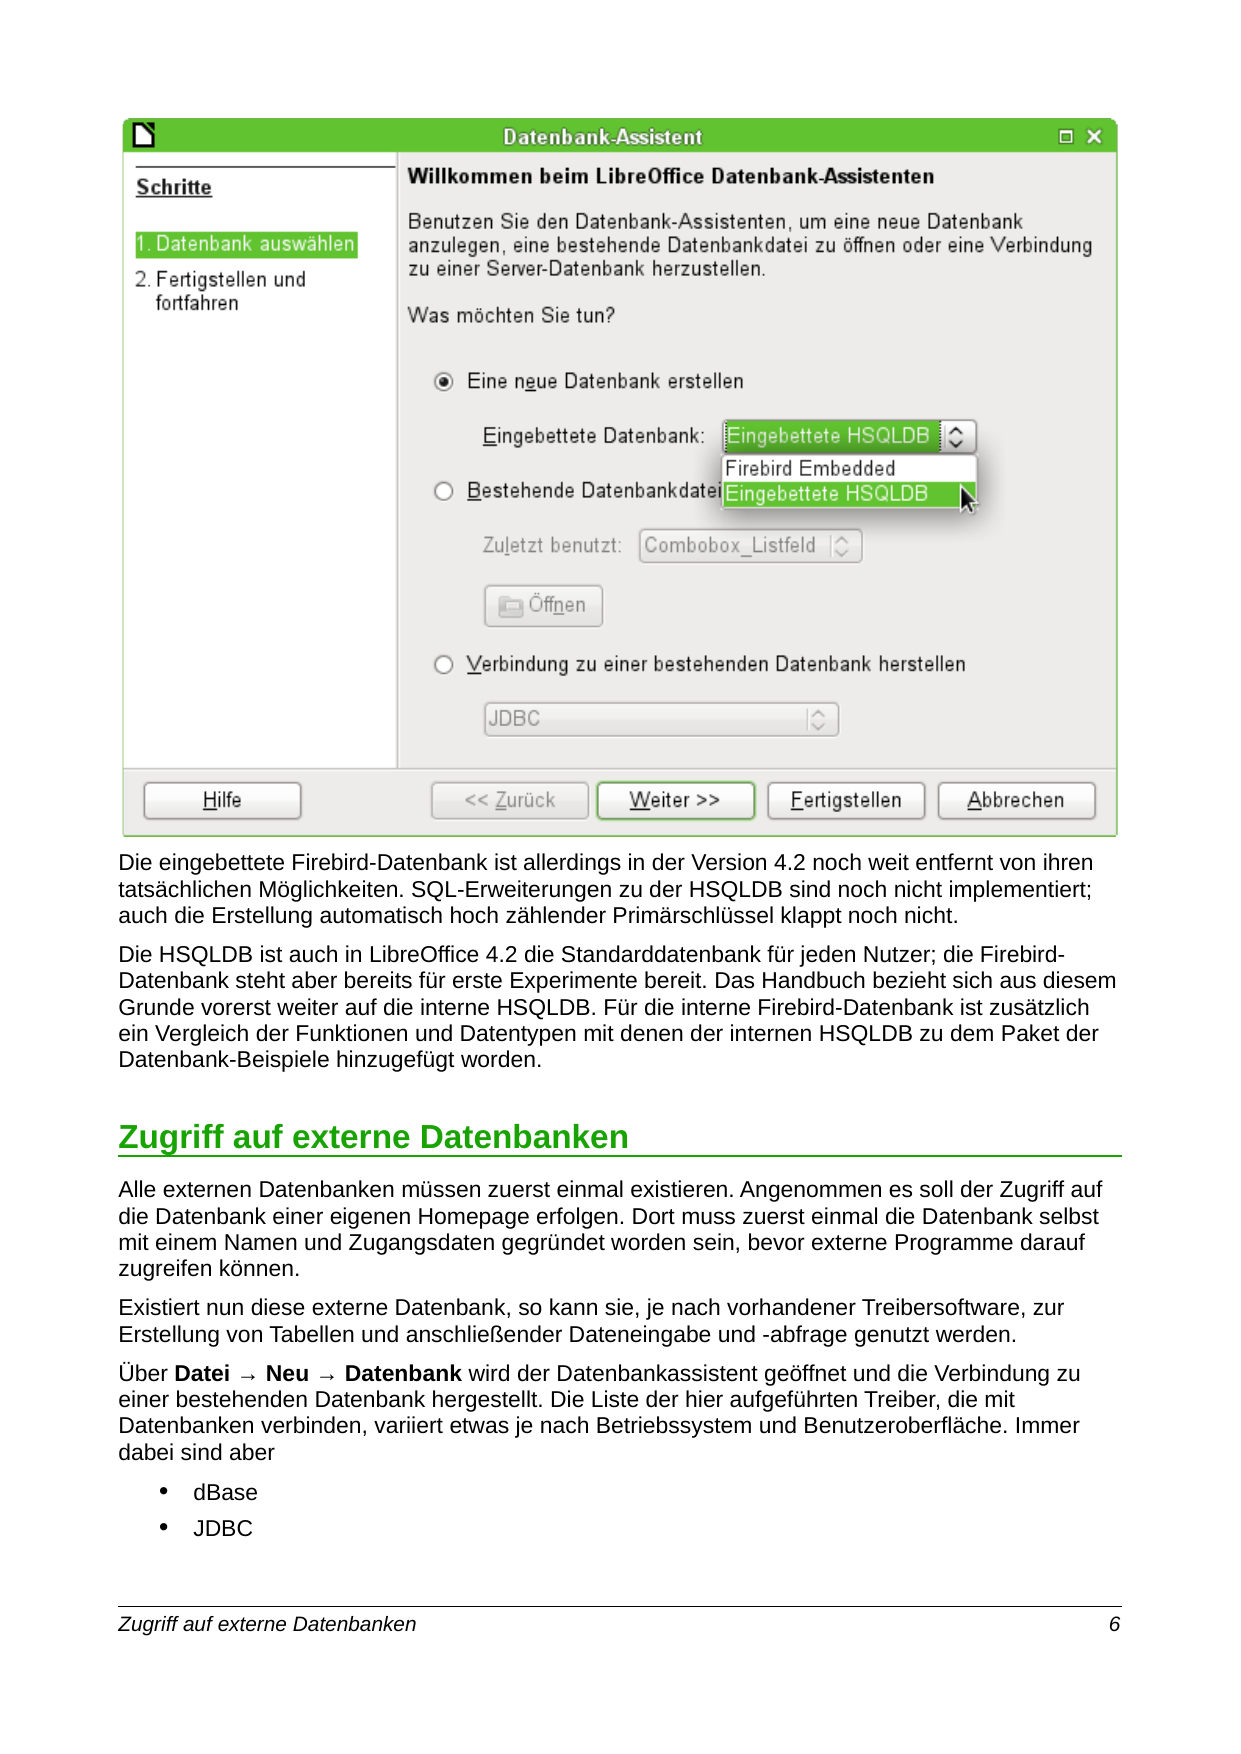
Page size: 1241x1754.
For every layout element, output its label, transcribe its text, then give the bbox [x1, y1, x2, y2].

text Die eingebettete Firebird-Datenbank ist allerdings in der Version 4.2 noch weit entfernt von ihren tatsächlichen Möglichkeiten. SQL-Erweiterungen zu der HSQLDB sind noch nicht implementiert; auch die Erstellung automatisch hoch zählender Primärschlüssel klappt noch nicht. [118, 849, 1122, 928]
text Existiert nun diese externe Datenbank, so kann sie, je nach vorhandener Treibersoftware, zur Erstellung von Tabellen und anschließender Dateneingabe und -abfrage genutzt werden. [118, 1294, 1122, 1347]
list dBase [156, 1477, 1122, 1507]
subtitle Zugriff auf externe Datenbanken [118, 1117, 1122, 1155]
text Die HSQLDB ist auch in LibreOffice 4.2 die Standarddatenbank für jeden Nutzer; die Firebird-Datenbank steht aber bereits für erste Experimente bereit. Das Handbuch bezieht sich aus diesem Grunde vorerst weiter auf die interne HSQLDB. Für die interne Firebird-Datenbank ist zusätzlich ein Vergleich der Funktionen und Datentypen mit denen der internen HSQLDB zu dem Paket der Datenbank-Beispiele hinzugefügt worden. [118, 941, 1122, 1073]
text Alle externen Datenbanken müssen zuerst einmal existieren. Angenommen es soll der Zugriff auf die Datenbank einer eigenen Homepage erfolgen. Dort muss zuerst einmal die Datenbank selbst mit einem Namen und Zugangsdaten gegründet worden sein, bevor externe Programme darauf zugreifen können. [118, 1176, 1122, 1282]
picture [122, 118, 1118, 837]
list JDBC [156, 1513, 1122, 1542]
text Über Datei → Neu → Datenbank wird der Datenbankassistent geöffnet und die Verbindung zu einer bestehenden Datenbank hergestellt. Die Liste der hier aufgeführten Treiber, die mit Datenbanken verbinden, variiert etwas je nach Betriebssystem und Benutzeroberfläche. Immer dabei sind aber [118, 1359, 1122, 1465]
